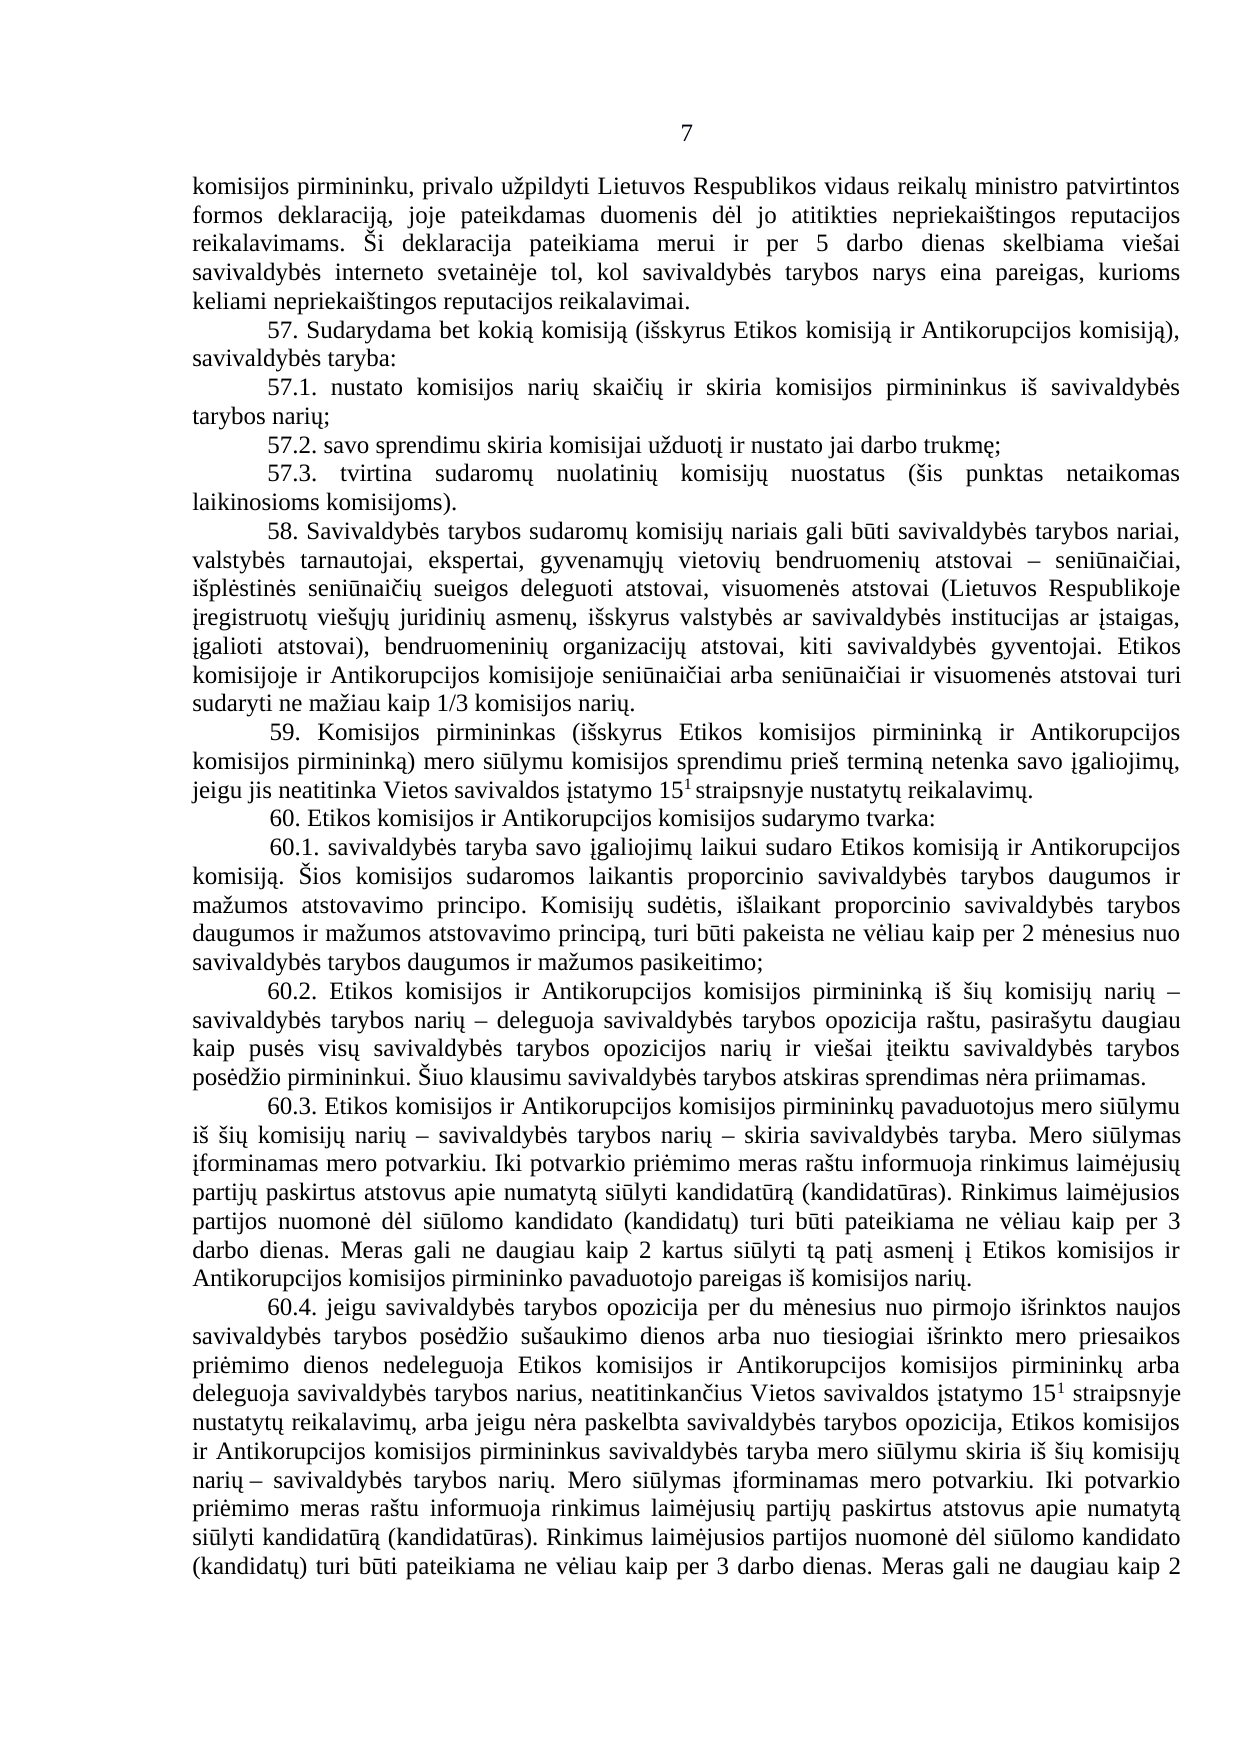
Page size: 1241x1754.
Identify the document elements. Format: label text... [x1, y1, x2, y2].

text 57.2. savo sprendimu skiria komisijai užduotį ir nustato jai darbo trukmę; [192, 430, 1181, 458]
text 57. Sudarydama bet kokią komisiją (išskyrus Etikos komisiją ir Antikorupcijos komisiją), savivaldybės taryba: [192, 315, 1181, 372]
text 60. Etikos komisijos ir Antikorupcijos komisijos sudarymo tvarka: [192, 803, 1181, 832]
text 60.3. Etikos komisijos ir Antikorupcijos komisijos pirmininkų pavaduotojus mero siūlymu iš šių komisijų narių – savivaldybės tarybos narių – skiria savivaldybės taryba. Mero siūlymas įforminamas mero potvarkiu. Iki potvarkio priėmimo meras raštu informuoja rinkimus laimėjusių partijų paskirtus atstovus apie numatytą siūlyti kandidatūrą (kandidatūras). Rinkimus laimėjusios partijos nuomonė dėl siūlomo kandidato (kandidatų) turi būti pateikiama ne vėliau kaip per 3 darbo dienas. Meras gali ne daugiau kaip 2 kartus siūlyti tą patį asmenį į Etikos komisijos ir Antikorupcijos komisijos pirmininko pavaduotojo pareigas iš komisijos narių. [192, 1091, 1181, 1292]
text komisijos pirmininku, privalo užpildyti Lietuvos Respublikos vidaus reikalų ministro patvirtintos formos deklaraciją, joje pateikdamas duomenis dėl jo atitikties nepriekaištingos reputacijos reikalavimams. Ši deklaracija pateikiama merui ir per 5 darbo dienas skelbiama viešai savivaldybės interneto svetainėje tol, kol savivaldybės tarybos narys eina pareigas, kurioms keliami nepriekaištingos reputacijos reikalavimai. [192, 171, 1181, 315]
text 60.4. jeigu savivaldybės tarybos opozicija per du mėnesius nuo pirmojo išrinktos naujos savivaldybės tarybos posėdžio sušaukimo dienos arba nuo tiesiogiai išrinkto mero priesaikos priėmimo dienos nedeleguoja Etikos komisijos ir Antikorupcijos komisijos pirmininkų arba deleguoja savivaldybės tarybos narius, neatitinkančius Vietos savivaldos įstatymo 151 straipsnyje nustatytų reikalavimų, arba jeigu nėra paskelbta savivaldybės tarybos opozicija, Etikos komisijos ir Antikorupcijos komisijos pirmininkus savivaldybės taryba mero siūlymu skiria iš šių komisijų narių – savivaldybės tarybos narių. Mero siūlymas įforminamas mero potvarkiu. Iki potvarkio priėmimo meras raštu informuoja rinkimus laimėjusių partijų paskirtus atstovus apie numatytą siūlyti kandidatūrą (kandidatūras). Rinkimus laimėjusios partijos nuomonė dėl siūlomo kandidato (kandidatų) turi būti pateikiama ne vėliau kaip per 3 darbo dienas. Meras gali ne daugiau kaip 2 [192, 1292, 1181, 1580]
text 58. Savivaldybės tarybos sudaromų komisijų nariais gali būti savivaldybės tarybos nariai, valstybės tarnautojai, ekspertai, gyvenamųjų vietovių bendruomenių atstovai – seniūnaičiai, išplėstinės seniūnaičių sueigos deleguoti atstovai, visuomenės atstovai (Lietuvos Respublikoje įregistruotų viešųjų juridinių asmenų, išskyrus valstybės ar savivaldybės institucijas ar įstaigas, įgalioti atstovai), bendruomeninių organizacijų atstovai, kiti savivaldybės gyventojai. Etikos komisijoje ir Antikorupcijos komisijoje seniūnaičiai arba seniūnaičiai ir visuomenės atstovai turi sudaryti ne mažiau kaip 1/3 komisijos narių. [192, 516, 1181, 717]
text 57.1. nustato komisijos narių skaičių ir skiria komisijos pirmininkus iš savivaldybės tarybos narių; [192, 372, 1181, 430]
text 59. Komisijos pirmininkas (išskyrus Etikos komisijos pirmininką ir Antikorupcijos komisijos pirmininką) mero siūlymu komisijos sprendimu prieš terminą netenka savo įgaliojimų, jeigu jis neatitinka Vietos savivaldos įstatymo 151 straipsnyje nustatytų reikalavimų. [192, 717, 1181, 803]
text 57.3. tvirtina sudaromų nuolatinių komisijų nuostatus (šis punktas netaikomas laikinosioms komisijoms). [192, 458, 1181, 516]
text 60.1. savivaldybės taryba savo įgaliojimų laikui sudaro Etikos komisiją ir Antikorupcijos komisiją. Šios komisijos sudaromos laikantis proporcinio savivaldybės tarybos daugumos ir mažumos atstovavimo principo. Komisijų sudėtis, išlaikant proporcinio savivaldybės tarybos daugumos ir mažumos atstovavimo principą, turi būti pakeista ne vėliau kaip per 2 mėnesius nuo savivaldybės tarybos daugumos ir mažumos pasikeitimo; [192, 832, 1181, 976]
text 60.2. Etikos komisijos ir Antikorupcijos komisijos pirmininką iš šių komisijų narių – savivaldybės tarybos narių – deleguoja savivaldybės tarybos opozicija raštu, pasirašytu daugiau kaip pusės visų savivaldybės tarybos opozicijos narių ir viešai įteiktu savivaldybės tarybos posėdžio pirmininkui. Šiuo klausimu savivaldybės tarybos atskiras sprendimas nėra priimamas. [192, 976, 1181, 1091]
